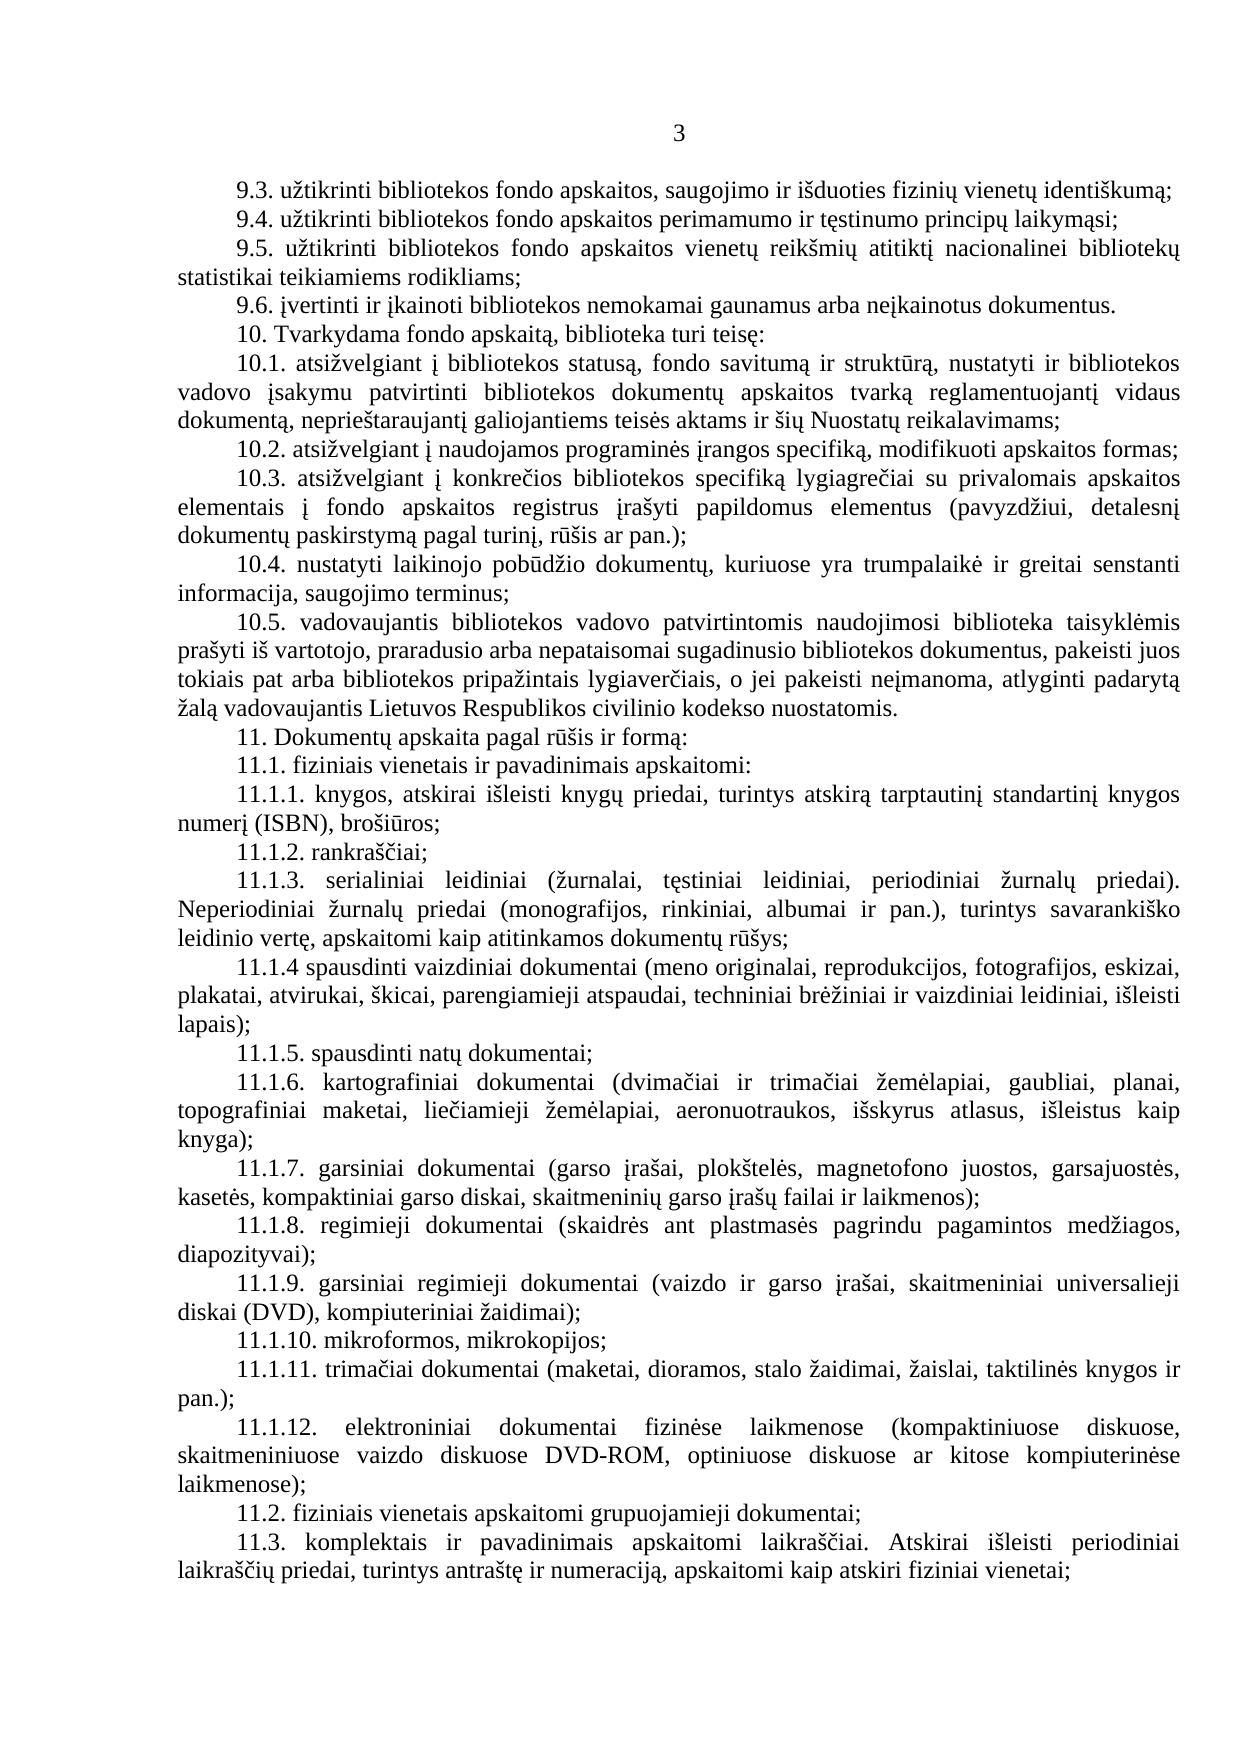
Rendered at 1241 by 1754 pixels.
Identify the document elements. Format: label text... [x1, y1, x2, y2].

text 10.4. nustatyti laikinojo pobūdžio dokumentų, kuriuose yra trumpalaikė ir greitai senstanti informacija, saugojimo terminus; [177, 549, 1181, 607]
text 11.1.5. spausdinti natų dokumentai; [177, 1038, 1181, 1067]
text 11.1. fiziniais vienetais ir pavadinimais apskaitomi: [177, 751, 1181, 779]
text 10.1. atsižvelgiant į bibliotekos statusą, fondo savitumą ir struktūrą, nustatyti ir bibliotekos vadovo įsakymu patvirtinti bibliotekos dokumentų apskaitos tvarką reglamentuojantį vidaus dokumentą, neprieštaraujantį galiojantiems teisės aktams ir šių Nuostatų reikalavimams; [177, 348, 1181, 434]
text 11. Dokumentų apskaita pagal rūšis ir formą: [177, 722, 1181, 751]
text 11.3. komplektais ir pavadinimais apskaitomi laikraščiai. Atskirai išleisti periodiniai laikraščių priedai, turintys antraštę ir numeraciją, apskaitomi kaip atskiri fiziniai vienetai; [177, 1527, 1181, 1584]
text 9.6. įvertinti ir įkainoti bibliotekos nemokamai gaunamus arba neįkainotus dokumentus. [177, 291, 1181, 319]
text 11.1.2. rankraščiai; [177, 837, 1181, 866]
text 10.3. atsižvelgiant į konkrečios bibliotekos specifiką lygiagrečiai su privalomais apskaitos elementais į fondo apskaitos registrus įrašyti papildomus elementus (pavyzdžiui, detalesnį dokumentų paskirstymą pagal turinį, rūšis ar pan.); [177, 463, 1181, 549]
text 10. Tvarkydama fondo apskaitą, biblioteka turi teisę: [177, 319, 1181, 348]
text 9.5. užtikrinti bibliotekos fondo apskaitos vienetų reikšmių atitiktį nacionalinei bibliotekų statistikai teikiamiems rodikliams; [177, 233, 1181, 291]
text 11.1.3. serialiniai leidiniai (žurnalai, tęstiniai leidiniai, periodiniai žurnalų priedai). Neperiodiniai žurnalų priedai (monografijos, rinkiniai, albumai ir pan.), turintys savarankiško leidinio vertę, apskaitomi kaip atitinkamos dokumentų rūšys; [177, 866, 1181, 952]
text 11.1.4 spausdinti vaizdiniai dokumentai (meno originalai, reprodukcijos, fotografijos, eskizai, plakatai, atvirukai, škicai, parengiamieji atspaudai, techniniai brėžiniai ir vaizdiniai leidiniai, išleisti lapais); [177, 952, 1181, 1038]
text 11.1.1. knygos, atskirai išleisti knygų priedai, turintys atskirą tarptautinį standartinį knygos numerį (ISBN), brošiūros; [177, 779, 1181, 837]
text 11.1.7. garsiniai dokumentai (garso įrašai, plokštelės, magnetofono juostos, garsajuostės, kasetės, kompaktiniai garso diskai, skaitmeninių garso įrašų failai ir laikmenos); [177, 1153, 1181, 1211]
text 11.1.11. trimačiai dokumentai (maketai, dioramos, stalo žaidimai, žaislai, taktilinės knygos ir pan.); [177, 1354, 1181, 1412]
text 11.1.8. regimieji dokumentai (skaidrės ant plastmasės pagrindu pagamintos medžiagos, diapozityvai); [177, 1211, 1181, 1268]
text 9.4. užtikrinti bibliotekos fondo apskaitos perimamumo ir tęstinumo principų laikymąsi; [177, 204, 1181, 233]
text 11.1.9. garsiniai regimieji dokumentai (vaizdo ir garso įrašai, skaitmeniniai universalieji diskai (DVD), kompiuteriniai žaidimai); [177, 1268, 1181, 1326]
text 9.3. užtikrinti bibliotekos fondo apskaitos, saugojimo ir išduoties fizinių vienetų identiškumą; [177, 176, 1181, 204]
text 11.2. fiziniais vienetais apskaitomi grupuojamieji dokumentai; [177, 1498, 1181, 1527]
text 11.1.6. kartografiniai dokumentai (dvimačiai ir trimačiai žemėlapiai, gaubliai, planai, topografiniai maketai, liečiamieji žemėlapiai, aeronuotraukos, išskyrus atlasus, išleistus kaip knyga); [177, 1067, 1181, 1153]
text 10.5. vadovaujantis bibliotekos vadovo patvirtintomis naudojimosi biblioteka taisyklėmis prašyti iš vartotojo, praradusio arba nepataisomai sugadinusio bibliotekos dokumentus, pakeisti juos tokiais pat arba bibliotekos pripažintais lygiaverčiais, o jei pakeisti neįmanoma, atlyginti padarytą žalą vadovaujantis Lietuvos Respublikos civilinio kodekso nuostatomis. [177, 607, 1181, 722]
text 11.1.12. elektroniniai dokumentai fizinėse laikmenose (kompaktiniuose diskuose, skaitmeniniuose vaizdo diskuose DVD-ROM, optiniuose diskuose ar kitose kompiuterinėse laikmenose); [177, 1412, 1181, 1498]
text 10.2. atsižvelgiant į naudojamos programinės įrangos specifiką, modifikuoti apskaitos formas; [177, 434, 1181, 463]
text 11.1.10. mikroformos, mikrokopijos; [177, 1326, 1181, 1354]
